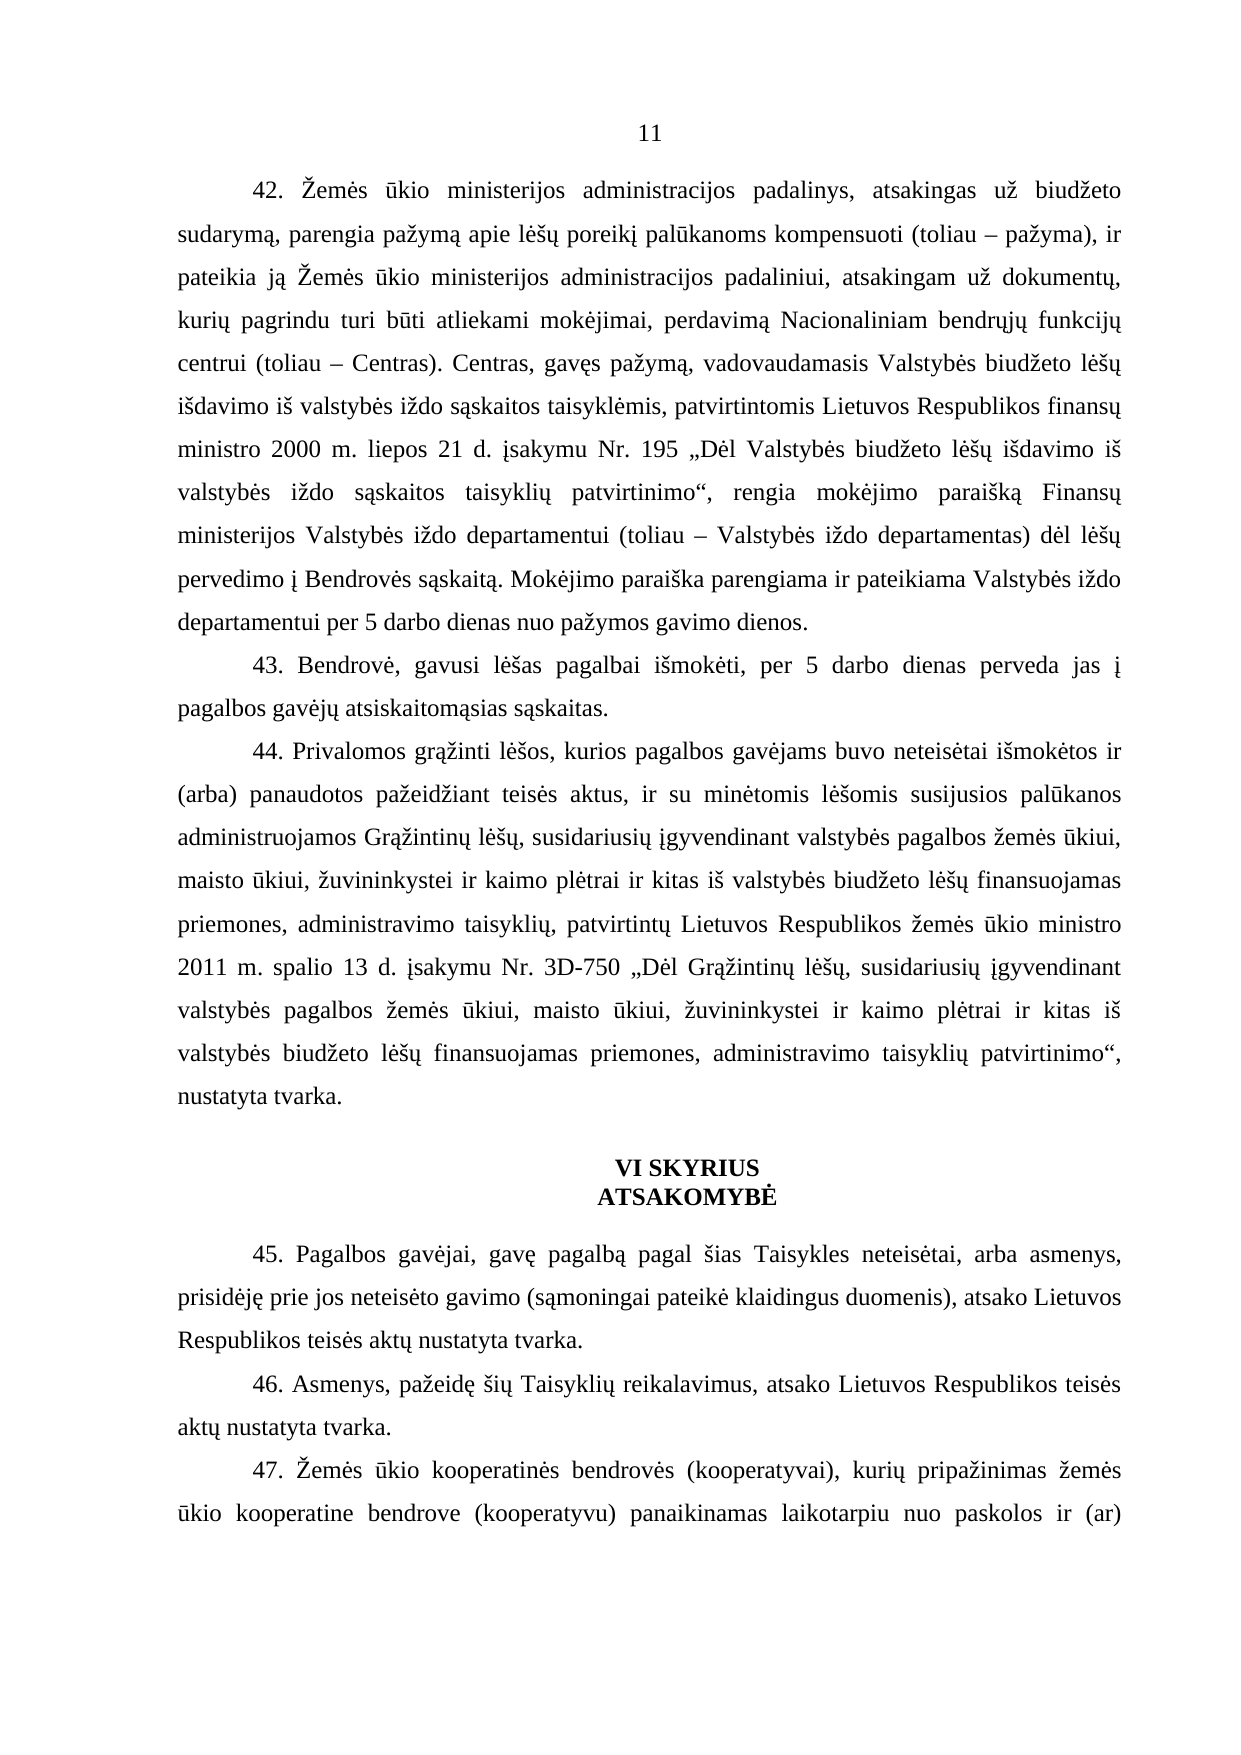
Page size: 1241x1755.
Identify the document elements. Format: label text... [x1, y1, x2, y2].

text VI SKYRIUS [177, 1153, 1122, 1182]
text 43. Bendrovė, gavusi lėšas pagalbai išmokėti, per 5 darbo dienas perveda jas į pagalbos gavėjų atsiskaitomąsias sąskaitas. [177, 650, 1122, 722]
text ATSAKOMYBĖ [177, 1182, 1122, 1211]
text 45. Pagalbos gavėjai, gavę pagalbą pagal šias Taisykles neteisėtai, arba asmenys, prisidėję prie jos neteisėto gavimo (sąmoningai pateikė klaidingus duomenis), atsako Lietuvos Respublikos teisės aktų nustatyta tvarka. [177, 1239, 1122, 1354]
text 47. Žemės ūkio kooperatinės bendrovės (kooperatyvai), kurių pripažinimas žemės ūkio kooperatine bendrove (kooperatyvu) panaikinamas laikotarpiu nuo paskolos ir (ar) [177, 1455, 1122, 1527]
text 42. Žemės ūkio ministerijos administracijos padalinys, atsakingas už biudžeto sudarymą, parengia pažymą apie lėšų poreikį palūkanoms kompensuoti (toliau – pažyma), ir pateikia ją Žemės ūkio ministerijos administracijos padaliniui, atsakingam už dokumentų, kurių pagrindu turi būti atliekami mokėjimai, perdavimą Nacionaliniam bendrųjų funkcijų centrui (toliau – Centras). Centras, gavęs pažymą, vadovaudamasis Valstybės biudžeto lėšų išdavimo iš valstybės iždo sąskaitos taisyklėmis, patvirtintomis Lietuvos Respublikos finansų ministro 2000 m. liepos 21 d. įsakymu Nr. 195 „Dėl Valstybės biudžeto lėšų išdavimo iš valstybės iždo sąskaitos taisyklių patvirtinimo“, rengia mokėjimo paraišką Finansų ministerijos Valstybės iždo departamentui (toliau – Valstybės iždo departamentas) dėl lėšų pervedimo į Bendrovės sąskaitą. Mokėjimo paraiška parengiama ir pateikiama Valstybės iždo departamentui per 5 darbo dienas nuo pažymos gavimo dienos. [177, 176, 1122, 636]
text 46. Asmenys, pažeidę šių Taisyklių reikalavimus, atsako Lietuvos Respublikos teisės aktų nustatyta tvarka. [177, 1369, 1122, 1441]
text 44. Privalomos grąžinti lėšos, kurios pagalbos gavėjams buvo neteisėtai išmokėtos ir (arba) panaudotos pažeidžiant teisės aktus, ir su minėtomis lėšomis susijusios palūkanos administruojamos Grąžintinų lėšų, susidariusių įgyvendinant valstybės pagalbos žemės ūkiui, maisto ūkiui, žuvininkystei ir kaimo plėtrai ir kitas iš valstybės biudžeto lėšų finansuojamas priemones, administravimo taisyklių, patvirtintų Lietuvos Respublikos žemės ūkio ministro 2011 m. spalio 13 d. įsakymu Nr. 3D-750 „Dėl Grąžintinų lėšų, susidariusių įgyvendinant valstybės pagalbos žemės ūkiui, maisto ūkiui, žuvininkystei ir kaimo plėtrai ir kitas iš valstybės biudžeto lėšų finansuojamas priemones, administravimo taisyklių patvirtinimo“, nustatyta tvarka. [177, 736, 1122, 1110]
